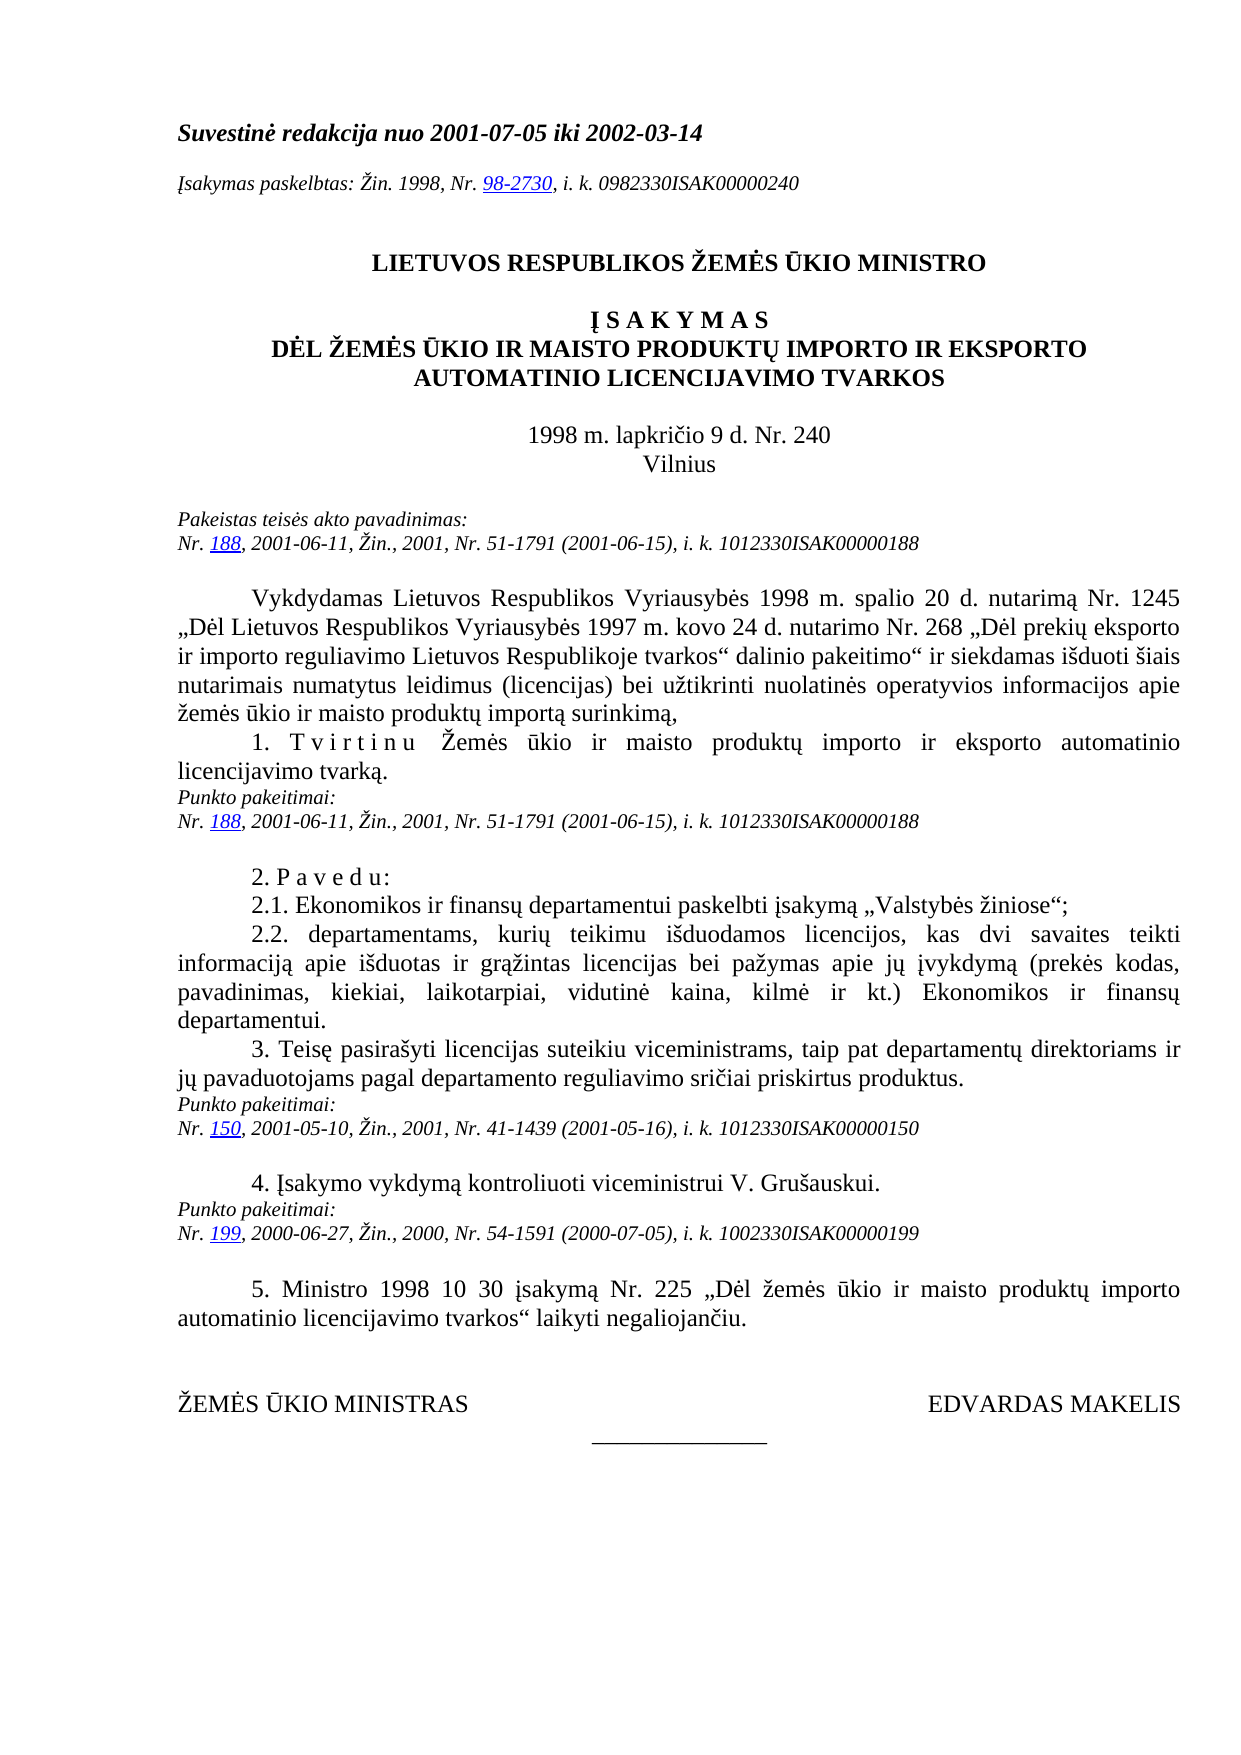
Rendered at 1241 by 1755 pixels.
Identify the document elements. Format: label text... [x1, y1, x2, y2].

text Punkto pakeitimai: [177, 1197, 1181, 1221]
text LIETUVOS RESPUBLIKOS ŽEMĖS ŪKIO MINISTRO [177, 248, 1181, 277]
text 1. Tvirtinu Žemės ūkio ir maisto produktų importo ir eksporto automatinio licencijavimo tvarką. [177, 727, 1181, 785]
text 3. Teisę pasirašyti licencijas suteikiu viceministrams, taip pat departamentų direktoriams ir jų pavaduotojams pagal departamento reguliavimo sričiai priskirtus produktus. [177, 1034, 1181, 1092]
text ______________ [177, 1418, 1181, 1447]
text Vykdydamas Lietuvos Respublikos Vyriausybės 1998 m. spalio 20 d. nutarimą Nr. 1245 „Dėl Lietuvos Respublikos Vyriausybės 1997 m. kovo 24 d. nutarimo Nr. 268 „Dėl prekių eksporto ir importo reguliavimo Lietuvos Respublikoje tvarkos“ dalinio pakeitimo“ ir siekdamas išduoti šiais nutarimais numatytus leidimus (licencijas) bei užtikrinti nuolatinės operatyvios informacijos apie žemės ūkio ir maisto produktų importą surinkimą, [177, 583, 1181, 727]
text Vilnius [177, 449, 1181, 478]
text Suvestinė redakcija nuo 2001-07-05 iki 2002-03-14 [177, 118, 1181, 147]
text Nr. 188, 2001-06-11, Žin., 2001, Nr. 51-1791 (2001-06-15), i. k. 1012330ISAK00000188 [177, 809, 1181, 833]
text Į S A K Y M A S [177, 305, 1181, 334]
text Punkto pakeitimai: [177, 785, 1181, 809]
text 2.2. departamentams, kurių teikimu išduodamos licencijos, kas dvi savaites teikti informaciją apie išduotas ir grąžintas licencijas bei pažymas apie jų įvykdymą (prekės kodas, pavadinimas, kiekiai, laikotarpiai, vidutinė kaina, kilmė ir kt.) Ekonomikos ir finansų departamentui. [177, 919, 1181, 1034]
text Nr. 150, 2001-05-10, Žin., 2001, Nr. 41-1439 (2001-05-16), i. k. 1012330ISAK00000150 [177, 1116, 1181, 1140]
text 2.1. Ekonomikos ir finansų departamentui paskelbti įsakymą „Valstybės žiniose“; [177, 890, 1181, 919]
text DĖL ŽEMĖS ŪKIO IR MAISTO PRODUKTŲ IMPORTO IR EKSPORTO AUTOMATINIO LICENCIJAVIMO TVARKOS [177, 334, 1181, 392]
text 2. Pavedu: [177, 862, 1181, 890]
text Nr. 199, 2000-06-27, Žin., 2000, Nr. 54-1591 (2000-07-05), i. k. 1002330ISAK00000199 [177, 1221, 1181, 1245]
text 4. Įsakymo vykdymą kontroliuoti viceministrui V. Grušauskui. [177, 1168, 1181, 1197]
text 1998 m. lapkričio 9 d. Nr. 240 [177, 420, 1181, 449]
text Nr. 188, 2001-06-11, Žin., 2001, Nr. 51-1791 (2001-06-15), i. k. 1012330ISAK00000188 [177, 531, 1181, 555]
text 5. Ministro 1998 10 30 įsakymą Nr. 225 „Dėl žemės ūkio ir maisto produktų importo automatinio licencijavimo tvarkos“ laikyti negaliojančiu. [177, 1274, 1181, 1332]
text Punkto pakeitimai: [177, 1092, 1181, 1116]
text Pakeistas teisės akto pavadinimas: [177, 507, 1181, 531]
text ŽEMĖS ŪKIO MINISTRAS EDVARDAS MAKELIS [177, 1389, 1181, 1418]
text Įsakymas paskelbtas: Žin. 1998, Nr. 98-2730, i. k. 0982330ISAK00000240 [177, 171, 1181, 195]
